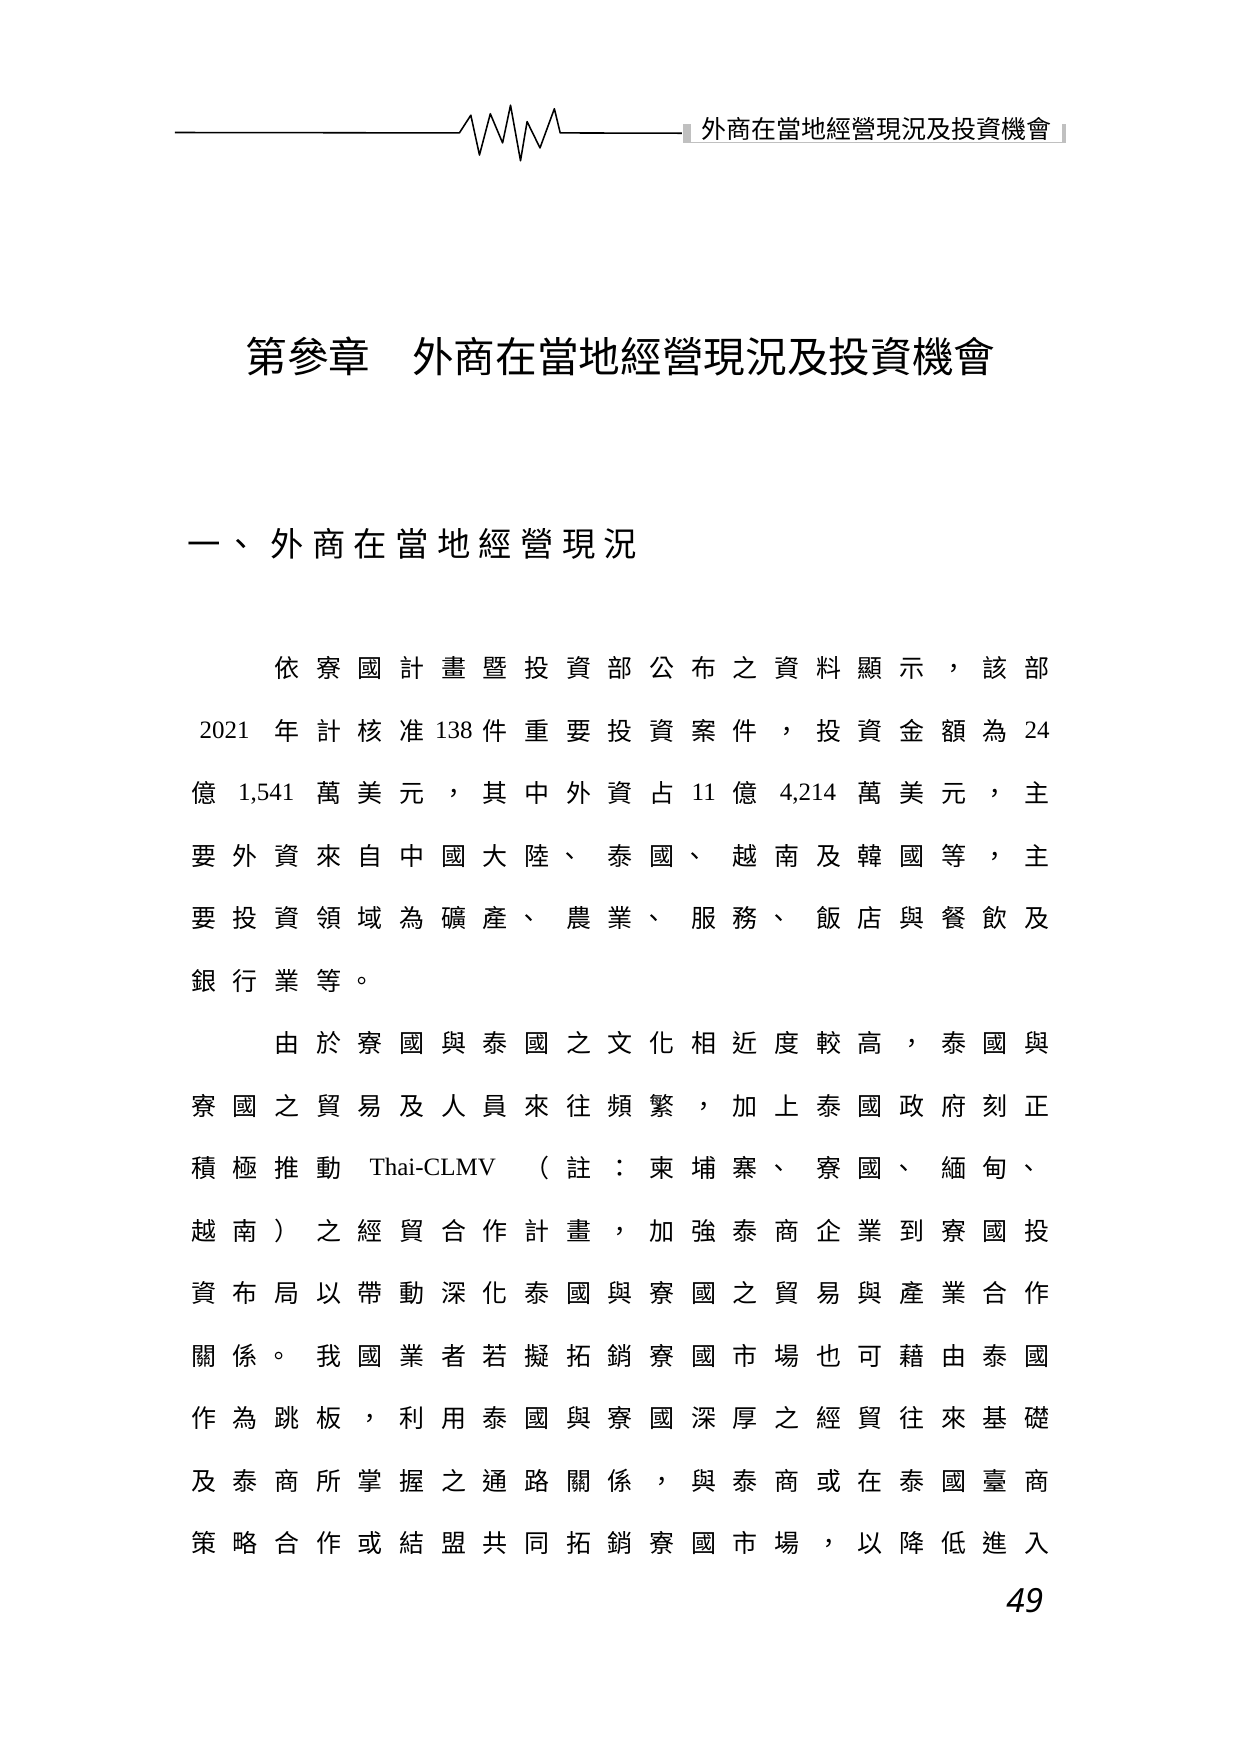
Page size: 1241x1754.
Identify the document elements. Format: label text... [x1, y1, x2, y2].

text 依寮國計畫暨投資部公布之資料顯示，該部2021年計核准138件重要投資案件，投資金額為24億1,541萬美元，其中外資占11億4,214萬美元，主要外資來自中國大陸、泰國、越南及韓國等，主要投資領域為礦產、農業、服務、飯店與餐飲及銀行業等。 [183, 625, 1058, 1000]
text 第參章 外商在當地經營現況及投資機會 [183, 313, 1058, 375]
text 一、外商在當地經營現況 [183, 500, 1058, 563]
text 由於寮國與泰國之文化相近度較高，泰國與寮國之貿易及人員來往頻繁，加上泰國政府刻正積極推動Thai-CLMV（註：柬埔寨、寮國、緬甸、越南）之經貿合作計畫，加強泰商企業到寮國投資布局以帶動深化泰國與寮國之貿易與產業合作關係。我國業者若擬拓銷寮國市場也可藉由泰國作為跳板，利用泰國與寮國深厚之經貿往來基礎及泰商所掌握之通路關係，與泰商或在泰國臺商策略合作或結盟共同拓銷寮國市場，以降低進入 [183, 1000, 1058, 1563]
